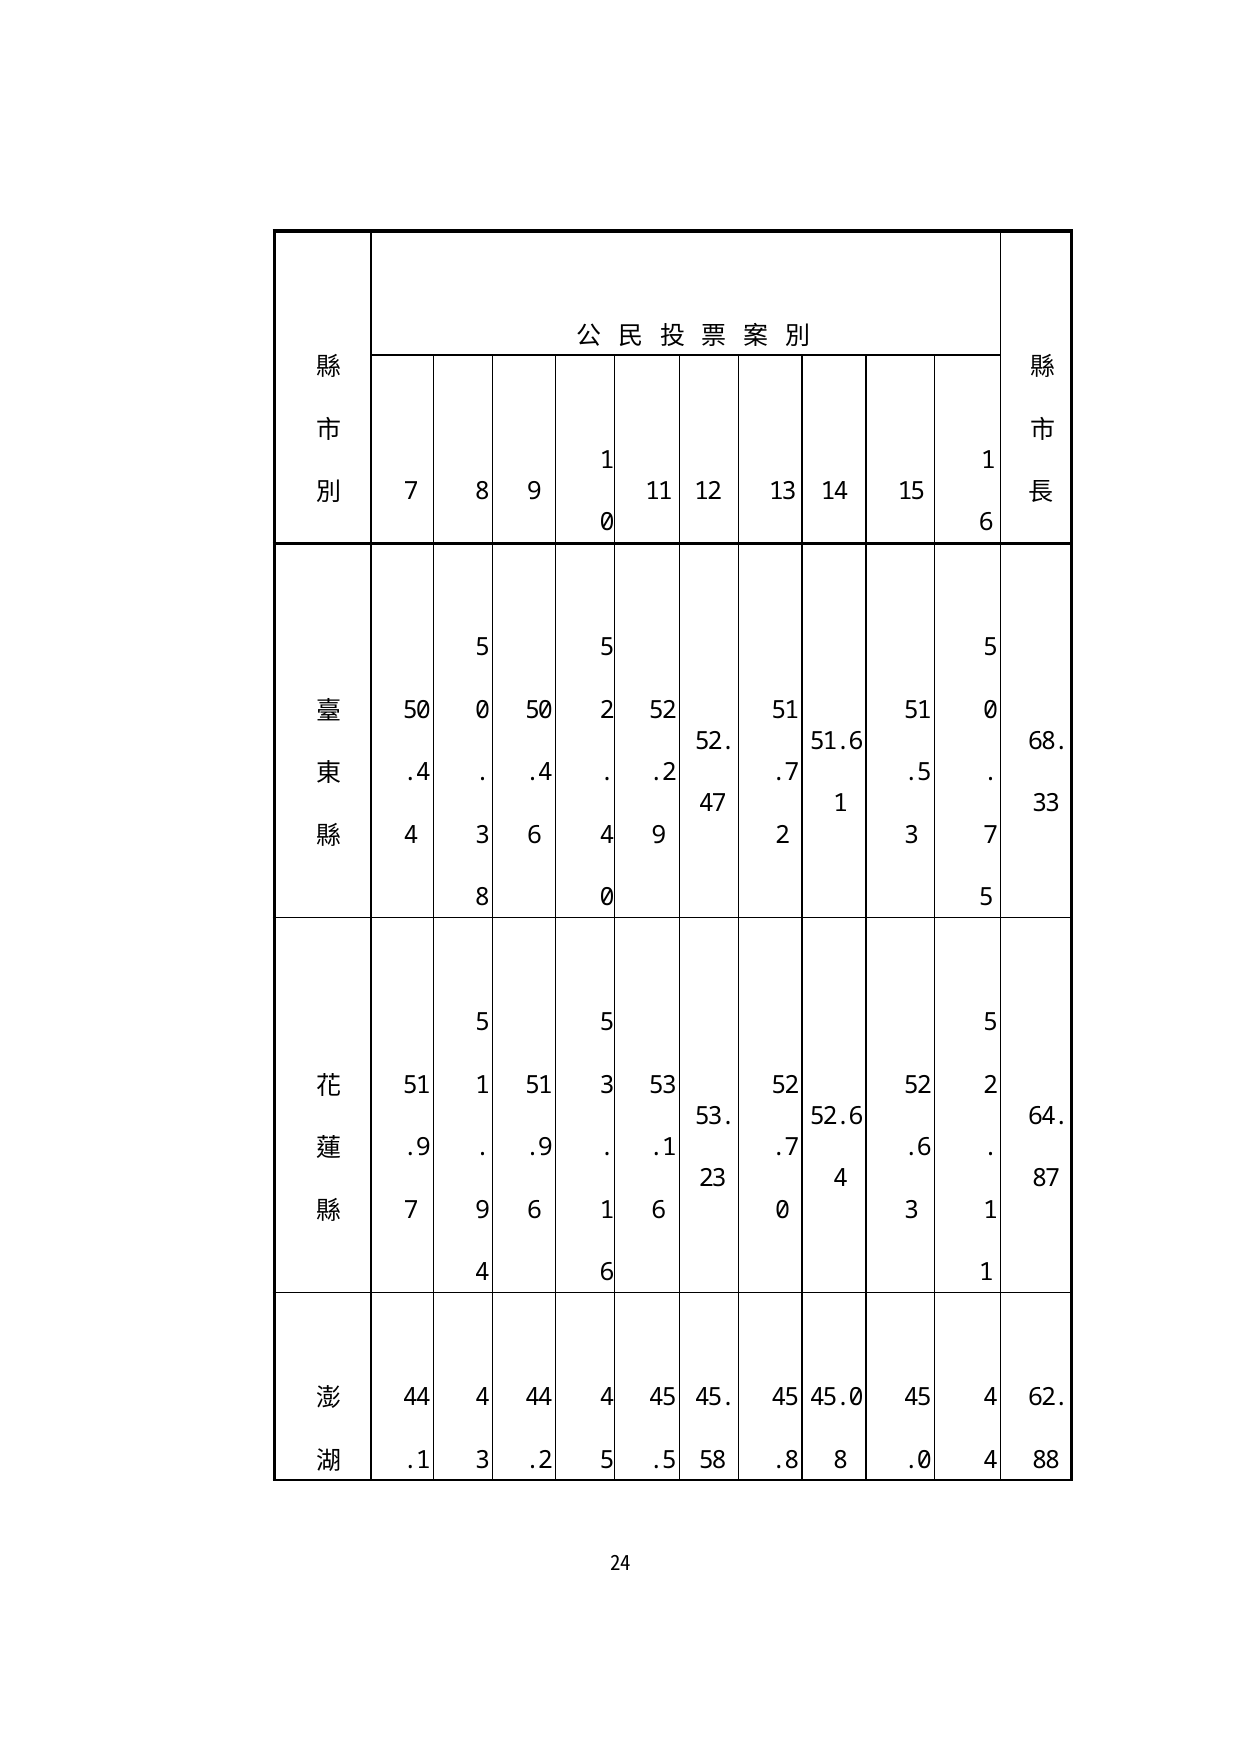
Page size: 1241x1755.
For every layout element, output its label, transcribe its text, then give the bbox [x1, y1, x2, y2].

table_header 公民投票案別 [372, 233, 1000, 354]
table_cell 8 [434, 356, 492, 542]
table_header 縣市別 [276, 233, 370, 542]
table_header 縣市長 [1001, 233, 1070, 542]
table_cell 14 [803, 356, 865, 542]
table_cell 52.40 [556, 545, 614, 917]
table_cell 51.72 [739, 545, 801, 917]
table_cell 50.75 [935, 545, 1000, 917]
table_cell 11 [615, 356, 679, 542]
table_cell 44 [935, 1293, 1000, 1479]
table_cell 45.0 [867, 1293, 934, 1479]
table_cell 13 [739, 356, 801, 542]
table_cell 51.53 [867, 545, 934, 917]
table_cell 52.29 [615, 545, 679, 917]
table_cell 50.38 [434, 545, 492, 917]
table_cell 10 [556, 356, 614, 542]
table_cell 44.1 [372, 1293, 433, 1479]
table_cell 64.87 [1001, 918, 1070, 1292]
table_cell 澎湖 [276, 1293, 370, 1479]
table_cell 45.08 [803, 1293, 865, 1479]
table_cell 52.47 [680, 545, 738, 917]
table_cell 7 [372, 356, 433, 542]
table_cell 52.70 [739, 918, 801, 1292]
table_cell 53.16 [556, 918, 614, 1292]
table_cell 53.16 [615, 918, 679, 1292]
table_cell 51.97 [372, 918, 433, 1292]
table_cell 62.88 [1001, 1293, 1070, 1479]
table_cell 52.63 [867, 918, 934, 1292]
table_cell 45.8 [739, 1293, 801, 1479]
table_cell 45.5 [615, 1293, 679, 1479]
table_cell 44.2 [493, 1293, 555, 1479]
table_cell 9 [493, 356, 555, 542]
table_cell 51.94 [434, 918, 492, 1292]
table_cell 51.96 [493, 918, 555, 1292]
table_cell 45 [556, 1293, 614, 1479]
table_cell 53.23 [680, 918, 738, 1292]
table_cell 15 [867, 356, 934, 542]
table_cell 花蓮縣 [276, 918, 370, 1292]
table_cell 臺東縣 [276, 545, 370, 917]
table_cell 52.64 [803, 918, 865, 1292]
table_cell 45.58 [680, 1293, 738, 1479]
table_cell 68.33 [1001, 545, 1070, 917]
table_cell 16 [935, 356, 1000, 542]
table_cell 50.44 [372, 545, 433, 917]
table_cell 52.11 [935, 918, 1000, 1292]
table_cell 51.61 [803, 545, 865, 917]
table_cell 43 [434, 1293, 492, 1479]
table_cell 50.46 [493, 545, 555, 917]
table_cell 12 [680, 356, 738, 542]
